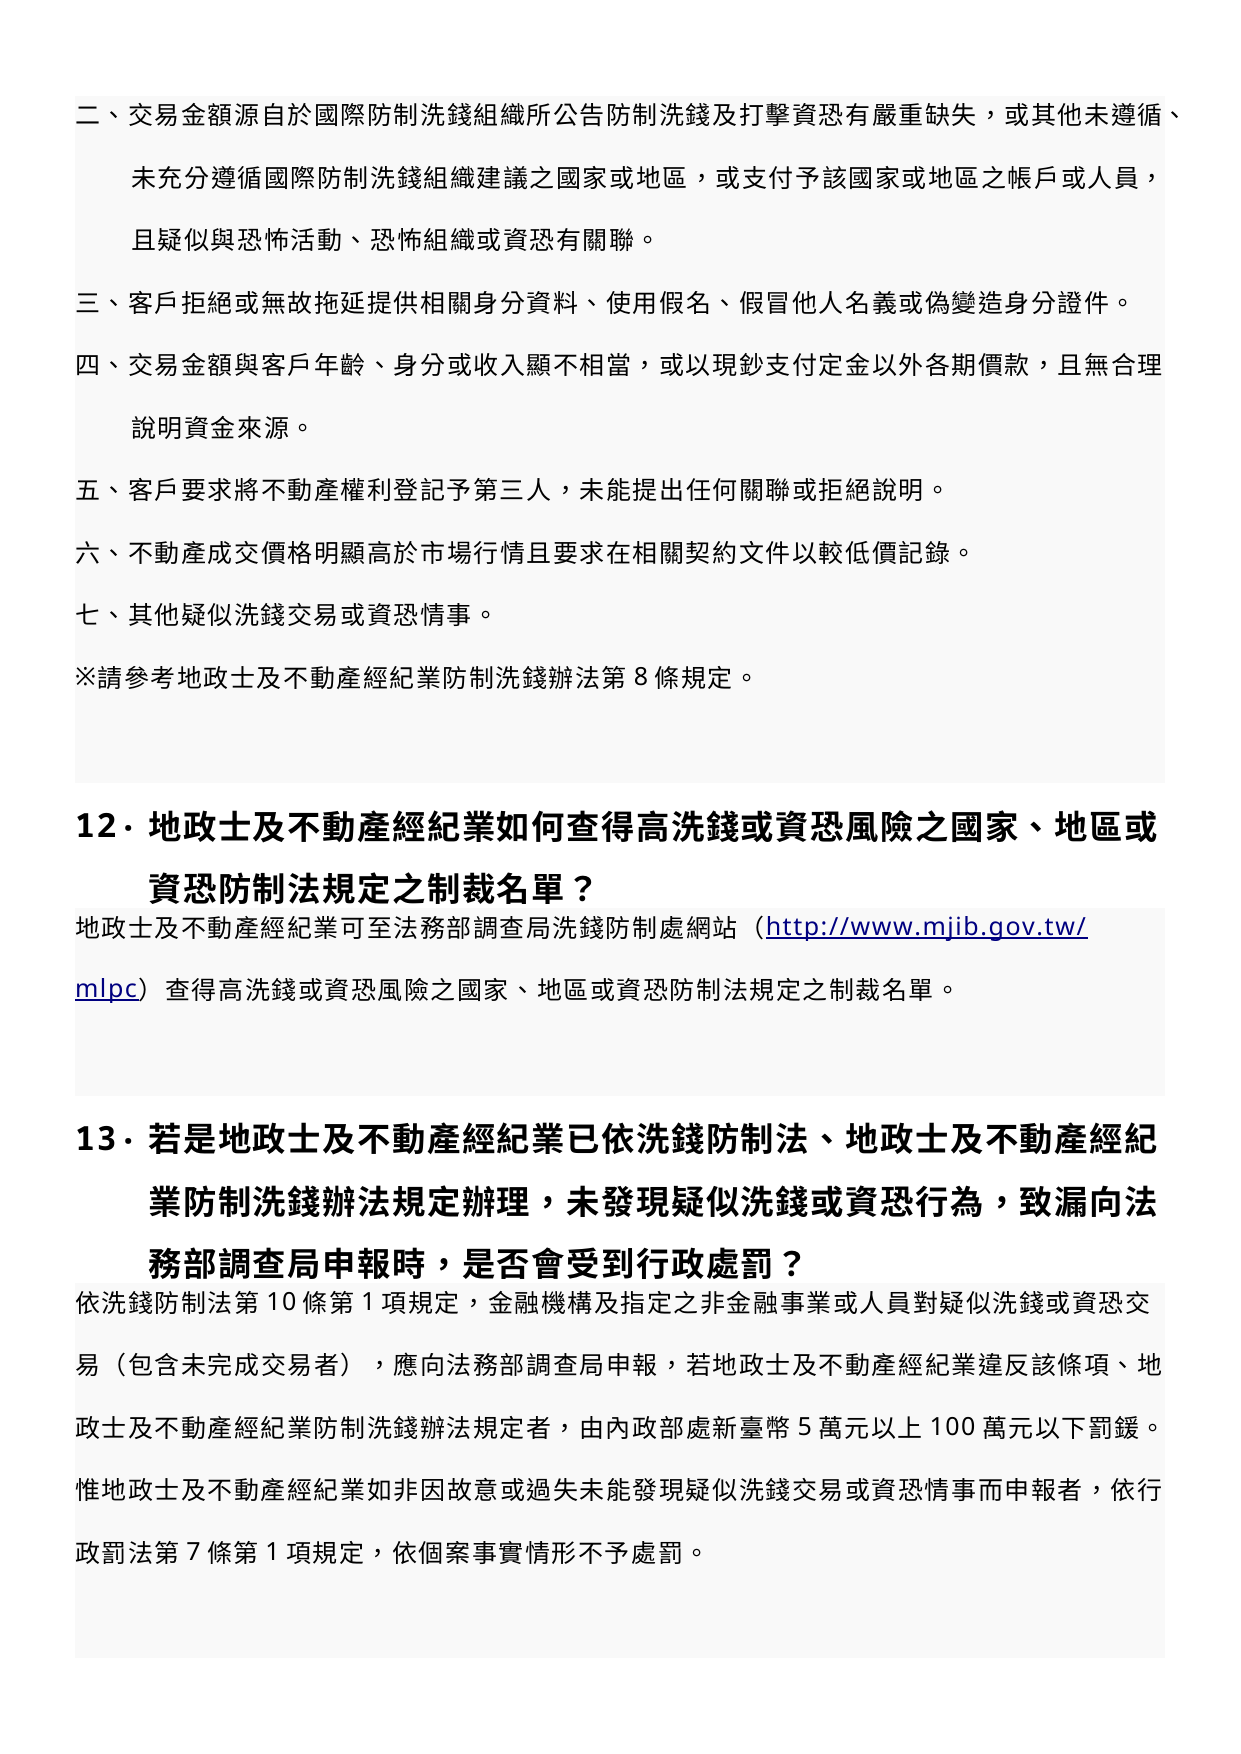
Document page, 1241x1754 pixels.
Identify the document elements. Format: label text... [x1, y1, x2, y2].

text ※請參考地政士及不動產經紀業防制洗錢辦法第8條規定。 [75, 658, 1165, 721]
text 四、交易金額與客戶年齡、身分或收入顯不相當，或以現鈔支付定金以外各期價款，且無合理說明資金來源。 [75, 346, 1165, 471]
text 六、不動產成交價格明顯高於市場行情且要求在相關契約文件以較低價記錄。 [75, 533, 1165, 596]
text 地政士及不動產經紀業可至法務部調查局洗錢防制處網站（http://www.mjib.gov.tw/mlpc）查得高洗錢或資恐風險之國家、地區或資恐防制法規定之制裁名單。 [75, 908, 1165, 1033]
text 依洗錢防制法第10條第1項規定，金融機構及指定之非金融事業或人員對疑似洗錢或資恐交易（包含未完成交易者），應向法務部調查局申報，若地政士及不動產經紀業違反該條項、地政士及不動產經紀業防制洗錢辦法規定者，由內政部處新臺幣5萬元以上100萬元以下罰鍰。惟地政士及不動產經紀業如非因故意或過失未能發現疑似洗錢交易或資恐情事而申報者，依行政罰法第7條第1項規定，依個案事實情形不予處罰。 [75, 1283, 1165, 1596]
text 二、交易金額源自於國際防制洗錢組織所公告防制洗錢及打擊資恐有嚴重缺失，或其他未遵循、未充分遵循國際防制洗錢組織建議之國家或地區，或支付予該國家或地區之帳戶或人員，且疑似與恐怖活動、恐怖組織或資恐有關聯。 [75, 96, 1165, 283]
table_header 13‧ [75, 1096, 148, 1283]
table_header 地政士及不動產經紀業如何查得高洗錢或資恐風險之國家、地區或資恐防制法規定之制裁名單？ [148, 783, 1165, 908]
text 五、客戶要求將不動產權利登記予第三人，未能提出任何關聯或拒絕說明。 [75, 471, 1165, 533]
text 七、其他疑似洗錢交易或資恐情事。 [75, 596, 1165, 658]
table_header 12‧ [75, 783, 148, 908]
text 三、客戶拒絕或無故拖延提供相關身分資料、使用假名、假冒他人名義或偽變造身分證件。 [75, 283, 1165, 346]
table_header 若是地政士及不動產經紀業已依洗錢防制法、地政士及不動產經紀業防制洗錢辦法規定辦理，未發現疑似洗錢或資恐行為，致漏向法務部調查局申報時，是否會受到行政處罰？ [148, 1096, 1165, 1283]
